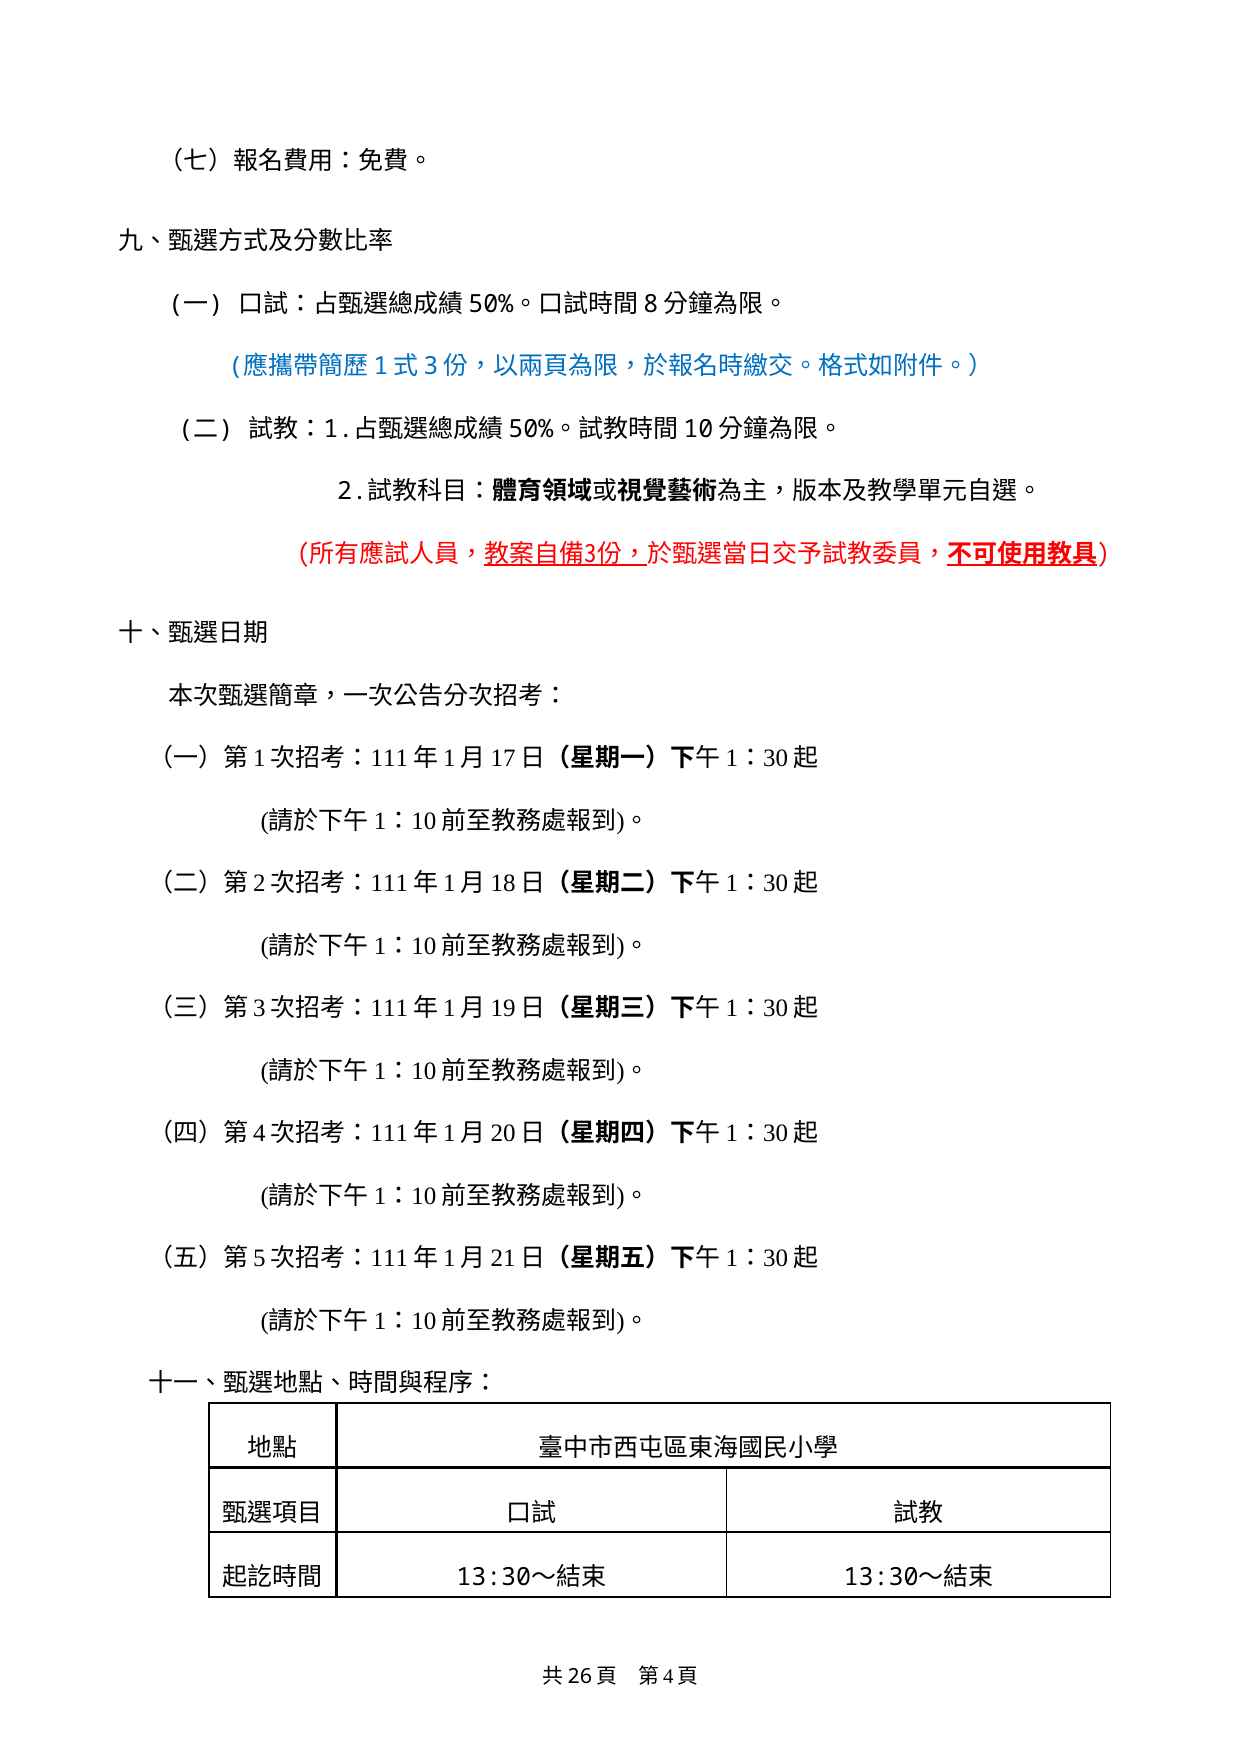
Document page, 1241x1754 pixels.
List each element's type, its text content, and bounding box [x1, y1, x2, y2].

text (請於下午1：10前至教務處報到)。 [148, 1152, 1122, 1214]
text 十、甄選日期 [118, 589, 1122, 652]
text (請於下午1：10前至教務處報到)。 [148, 902, 1122, 964]
text 2.試教科目：體育領域或視覺藝術為主，版本及教學單元自選。 [172, 447, 1122, 509]
text （五）第5次招考：111年1月21日（星期五）下午1：30起 [148, 1214, 1122, 1277]
text (一) 口試：占甄選總成績50%。口試時間8分鐘為限。 [168, 259, 1122, 322]
text (請於下午1：10前至教務處報到)。 [148, 1027, 1122, 1089]
text (請於下午1：10前至教務處報到)。 [148, 1277, 1122, 1339]
text (應攜帶簡歷1式3份，以兩頁為限，於報名時繳交。格式如附件。） [168, 322, 1122, 384]
text 本次甄選簡章，一次公告分次招考： [168, 652, 1122, 714]
text (所有應試人員，教案自備3份，於甄選當日交予試教委員，不可使用教具) [172, 509, 1122, 572]
text 九、甄選方式及分數比率 [118, 197, 1122, 259]
text （一）第1次招考：111年1月17日（星期一）下午1：30起 [148, 714, 1122, 777]
table_header 臺中市西屯區東海國民小學 [338, 1404, 538, 1466]
text 十一、甄選地點、時間與程序： [148, 1339, 1122, 1402]
text （七）報名費用：免費。 [143, 117, 1122, 180]
text （二）第2次招考：111年1月18日（星期二）下午1：30起 [148, 839, 1122, 902]
text （三）第3次招考：111年1月19日（星期三）下午1：30起 [148, 964, 1122, 1027]
text (二) 試教：1.占甄選總成績50%。試教時間10分鐘為限。 [118, 384, 1122, 447]
text (請於下午1：10前至教務處報到)。 [148, 777, 1122, 839]
text （四）第4次招考：111年1月20日（星期四）下午1：30起 [148, 1089, 1122, 1152]
